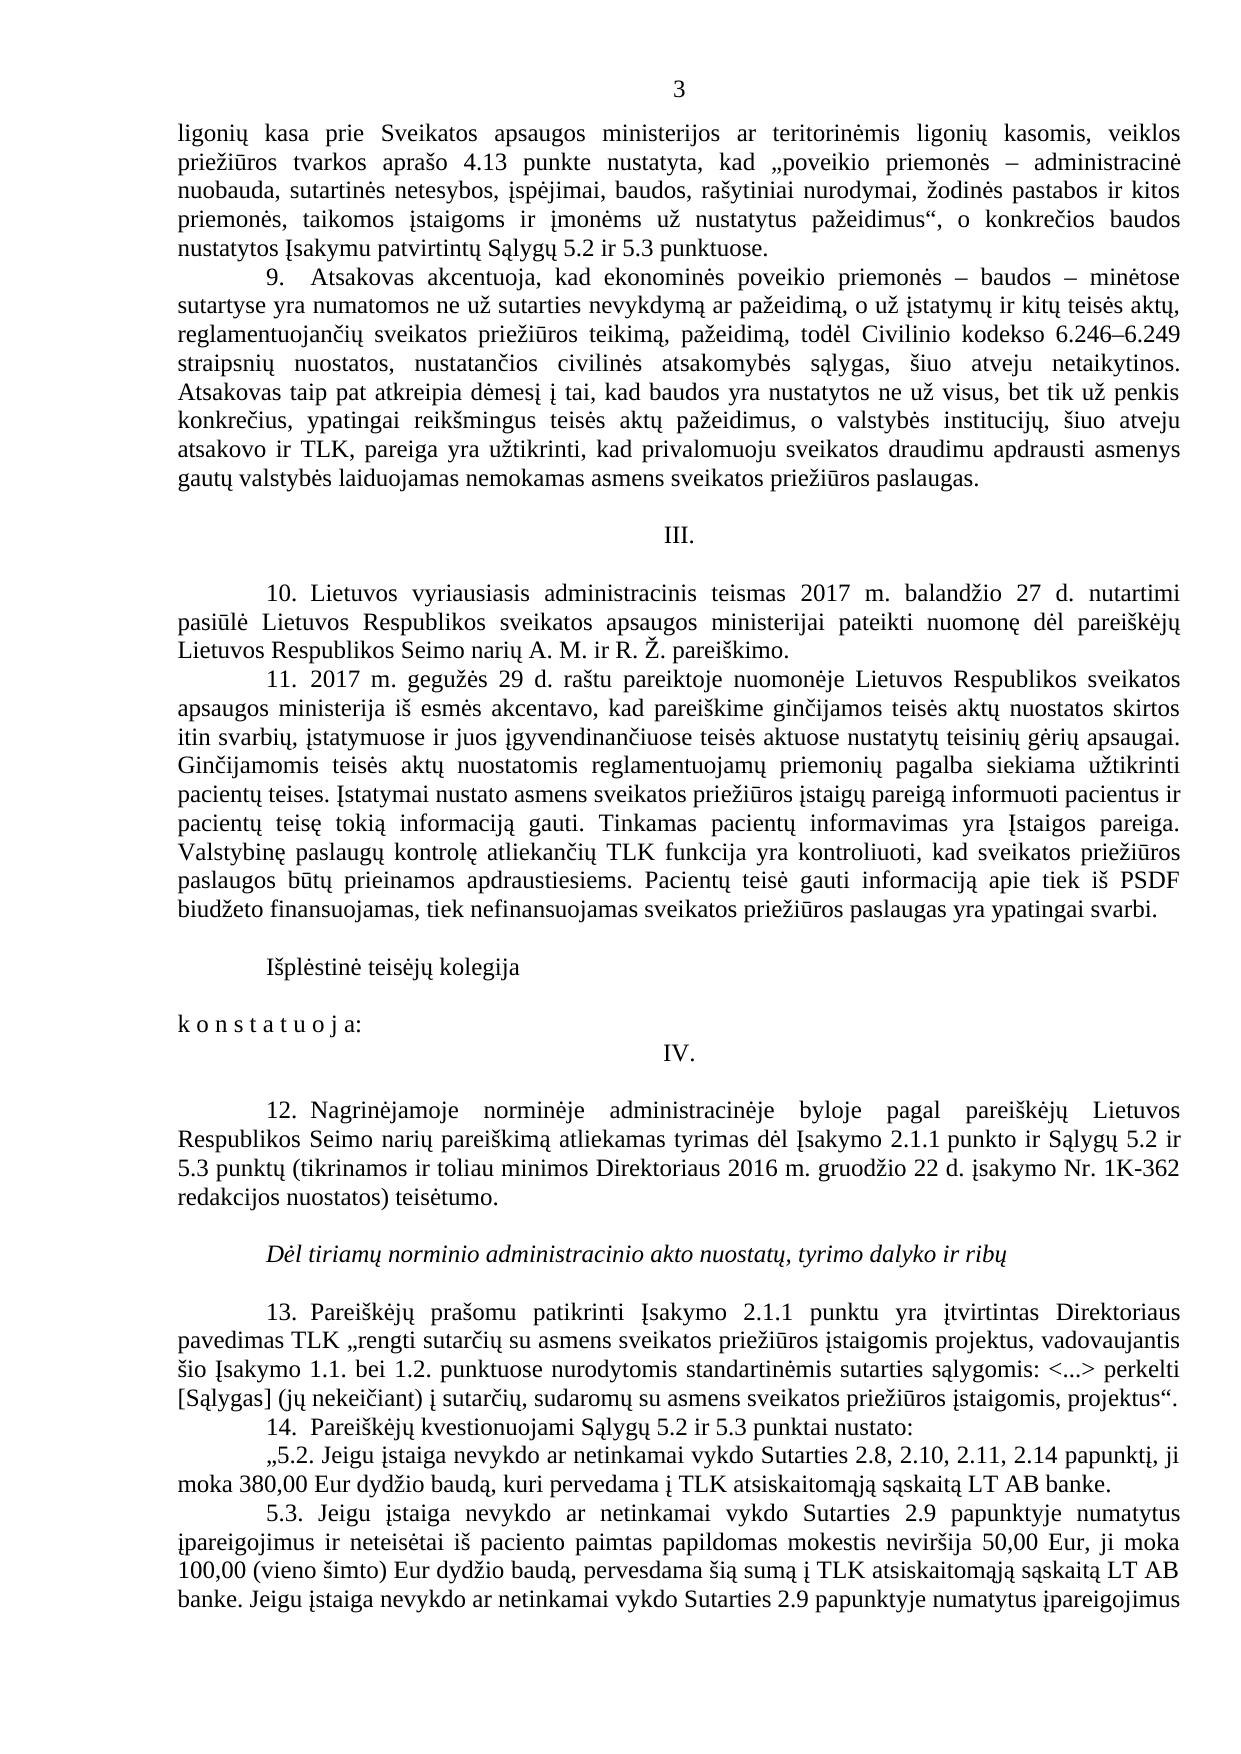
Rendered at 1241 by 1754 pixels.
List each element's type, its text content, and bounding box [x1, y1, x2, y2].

text „5.2. Jeigu įstaiga nevykdo ar netinkamai vykdo Sutarties 2.8, 2.10, 2.11, 2.14 papunktį, ji moka 380,00 Eur dydžio baudą, kuri pervedama į TLK atsiskaitomąją sąskaitą LT AB banke. [177, 1441, 1181, 1498]
text III. [177, 521, 1181, 549]
text 14. Pareiškėjų kvestionuojami Sąlygų 5.2 ir 5.3 punktai nustato: [177, 1412, 1181, 1441]
text Dėl tiriamų norminio administracinio akto nuostatų, tyrimo dalyko ir ribų [177, 1239, 1181, 1268]
text 10. Lietuvos vyriausiasis administracinis teismas 2017 m. balandžio 27 d. nutartimi pasiūlė Lietuvos Respublikos sveikatos apsaugos ministerijai pateikti nuomonę dėl pareiškėjų Lietuvos Respublikos Seimo narių A. M. ir R. Ž. pareiškimo. [177, 578, 1181, 664]
text 12. Nagrinėjamoje norminėje administracinėje byloje pagal pareiškėjų Lietuvos Respublikos Seimo narių pareiškimą atliekamas tyrimas dėl Įsakymo 2.1.1 punkto ir Sąlygų 5.2 ir 5.3 punktų (tikrinamos ir toliau minimos Direktoriaus 2016 m. gruodžio 22 d. įsakymo Nr. 1K-362 redakcijos nuostatos) teisėtumo. [177, 1096, 1181, 1211]
text ligonių kasa prie Sveikatos apsaugos ministerijos ar teritorinėmis ligonių kasomis, veiklos priežiūros tvarkos aprašo 4.13 punkte nustatyta, kad „poveikio priemonės – administracinė nuobauda, sutartinės netesybos, įspėjimai, baudos, rašytiniai nurodymai, žodinės pastabos ir kitos priemonės, taikomos įstaigoms ir įmonėms už nustatytus pažeidimus“, o konkrečios baudos nustatytos Įsakymu patvirtintų Sąlygų 5.2 ir 5.3 punktuose. [177, 118, 1181, 262]
text 5.3. Jeigu įstaiga nevykdo ar netinkamai vykdo Sutarties 2.9 papunktyje numatytus įpareigojimus ir neteisėtai iš paciento paimtas papildomas mokestis neviršija 50,00 Eur, ji moka 100,00 (vieno šimto) Eur dydžio baudą, pervesdama šią sumą į TLK atsiskaitomąją sąskaitą LT AB banke. Jeigu įstaiga nevykdo ar netinkamai vykdo Sutarties 2.9 papunktyje numatytus įpareigojimus [177, 1498, 1181, 1613]
text 9. Atsakovas akcentuoja, kad ekonominės poveikio priemonės – baudos – minėtose sutartyse yra numatomos ne už sutarties nevykdymą ar pažeidimą, o už įstatymų ir kitų teisės aktų, reglamentuojančių sveikatos priežiūros teikimą, pažeidimą, todėl Civilinio kodekso 6.246–6.249 straipsnių nuostatos, nustatančios civilinės atsakomybės sąlygas, šiuo atveju netaikytinos. Atsakovas taip pat atkreipia dėmesį į tai, kad baudos yra nustatytos ne už visus, bet tik už penkis konkrečius, ypatingai reikšmingus teisės aktų pažeidimus, o valstybės institucijų, šiuo atveju atsakovo ir TLK, pareiga yra užtikrinti, kad privalomuoju sveikatos draudimu apdrausti asmenys gautų valstybės laiduojamas nemokamas asmens sveikatos priežiūros paslaugas. [177, 262, 1181, 492]
text IV. [177, 1038, 1181, 1067]
text k o n s t a t u o j a: [177, 1009, 1181, 1038]
text 11. 2017 m. gegužės 29 d. raštu pareiktoje nuomonėje Lietuvos Respublikos sveikatos apsaugos ministerija iš esmės akcentavo, kad pareiškime ginčijamos teisės aktų nuostatos skirtos itin svarbių, įstatymuose ir juos įgyvendinančiuose teisės aktuose nustatytų teisinių gėrių apsaugai. Ginčijamomis teisės aktų nuostatomis reglamentuojamų priemonių pagalba siekiama užtikrinti pacientų teises. Įstatymai nustato asmens sveikatos priežiūros įstaigų pareigą informuoti pacientus ir pacientų teisę tokią informaciją gauti. Tinkamas pacientų informavimas yra Įstaigos pareiga. Valstybinę paslaugų kontrolę atliekančių TLK funkcija yra kontroliuoti, kad sveikatos priežiūros paslaugos būtų prieinamos apdraustiesiems. Pacientų teisė gauti informaciją apie tiek iš PSDF biudžeto finansuojamas, tiek nefinansuojamas sveikatos priežiūros paslaugas yra ypatingai svarbi. [177, 664, 1181, 923]
text Išplėstinė teisėjų kolegija [177, 952, 1181, 981]
text 13. Pareiškėjų prašomu patikrinti Įsakymo 2.1.1 punktu yra įtvirtintas Direktoriaus pavedimas TLK „rengti sutarčių su asmens sveikatos priežiūros įstaigomis projektus, vadovaujantis šio Įsakymo 1.1. bei 1.2. punktuose nurodytomis standartinėmis sutarties sąlygomis: <...> perkelti [Sąlygas] (jų nekeičiant) į sutarčių, sudaromų su asmens sveikatos priežiūros įstaigomis, projektus“. [177, 1297, 1181, 1412]
